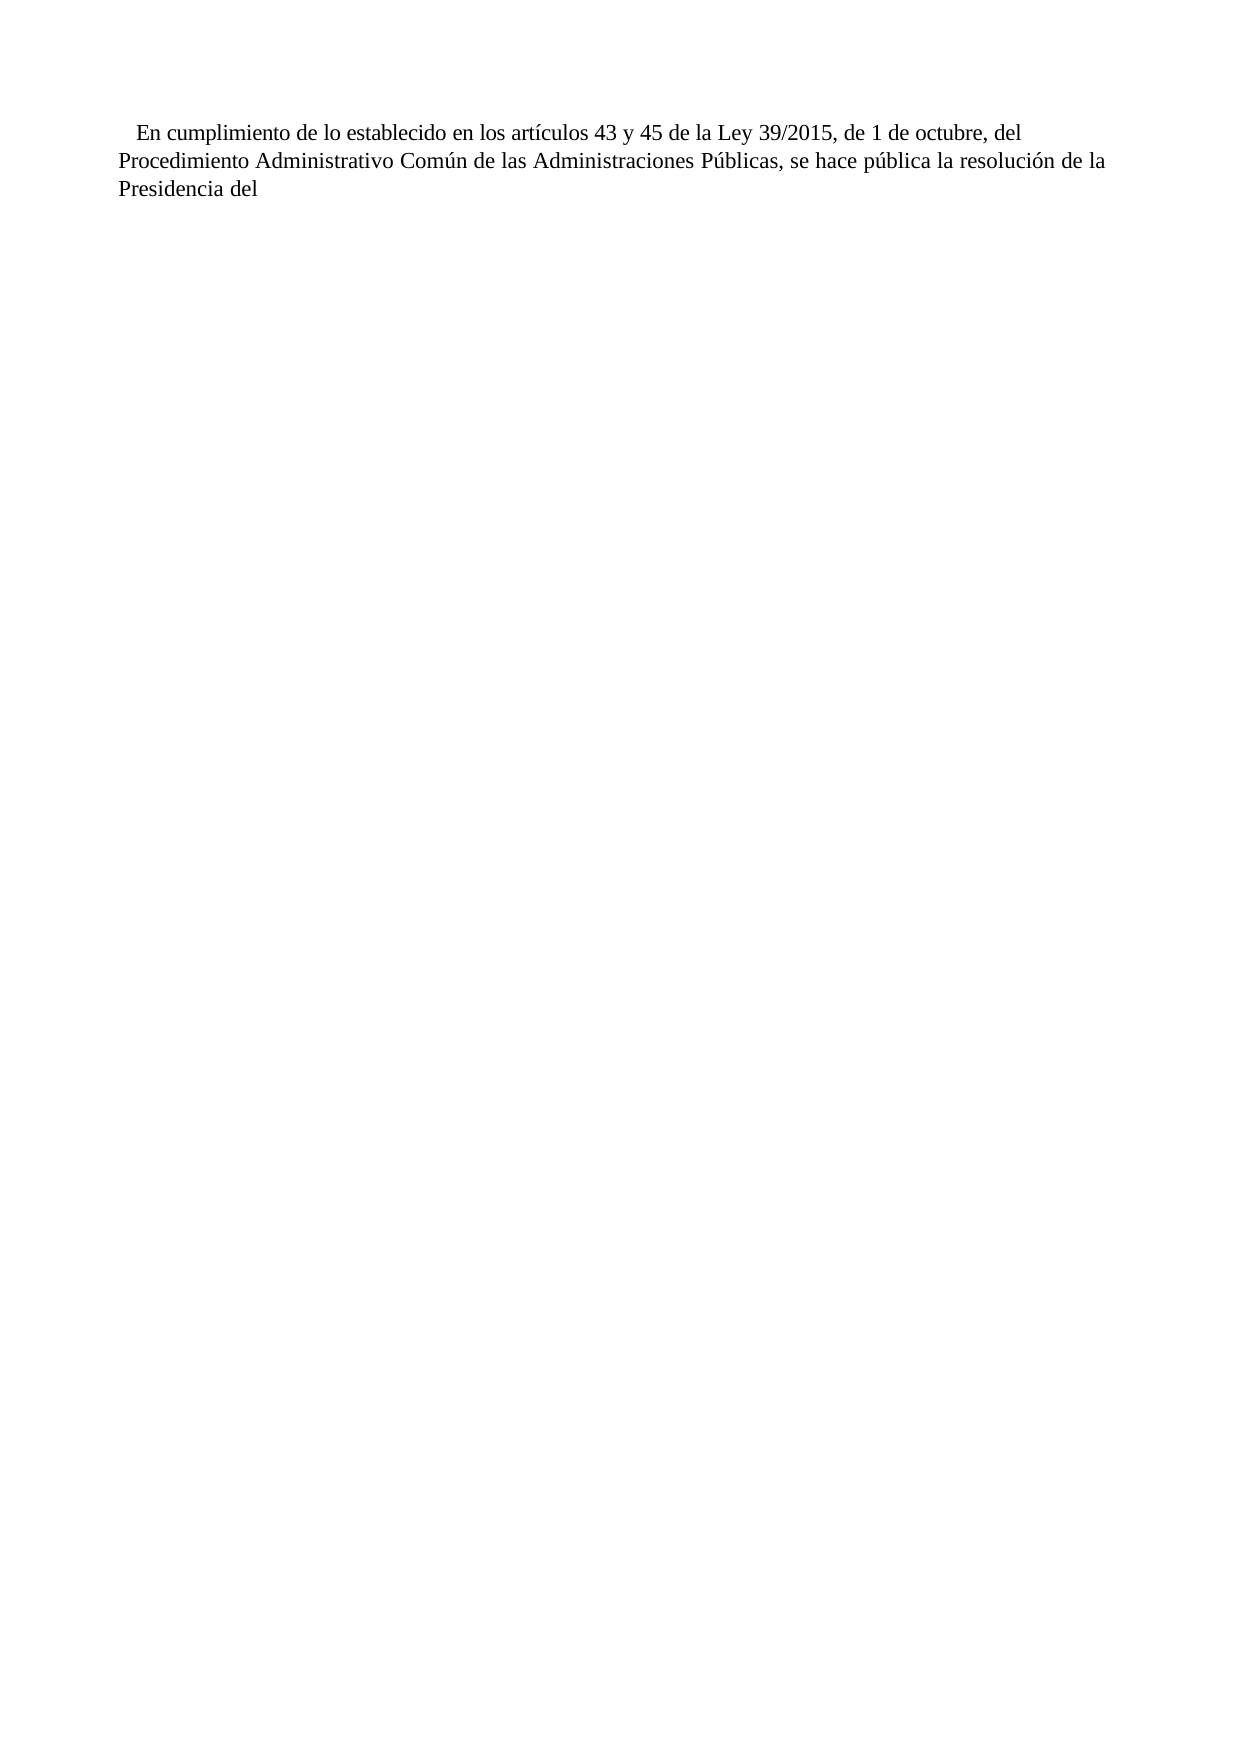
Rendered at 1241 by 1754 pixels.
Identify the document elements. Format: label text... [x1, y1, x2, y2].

text En cumplimiento de lo establecido en los artículos 43 y 45 de la Ley 39/2015, de 1 de octubre, del Procedimiento Administrativo Común de las Administraciones Públicas, se hace pública la resolución de la Presidencia del [118, 119, 1134, 201]
